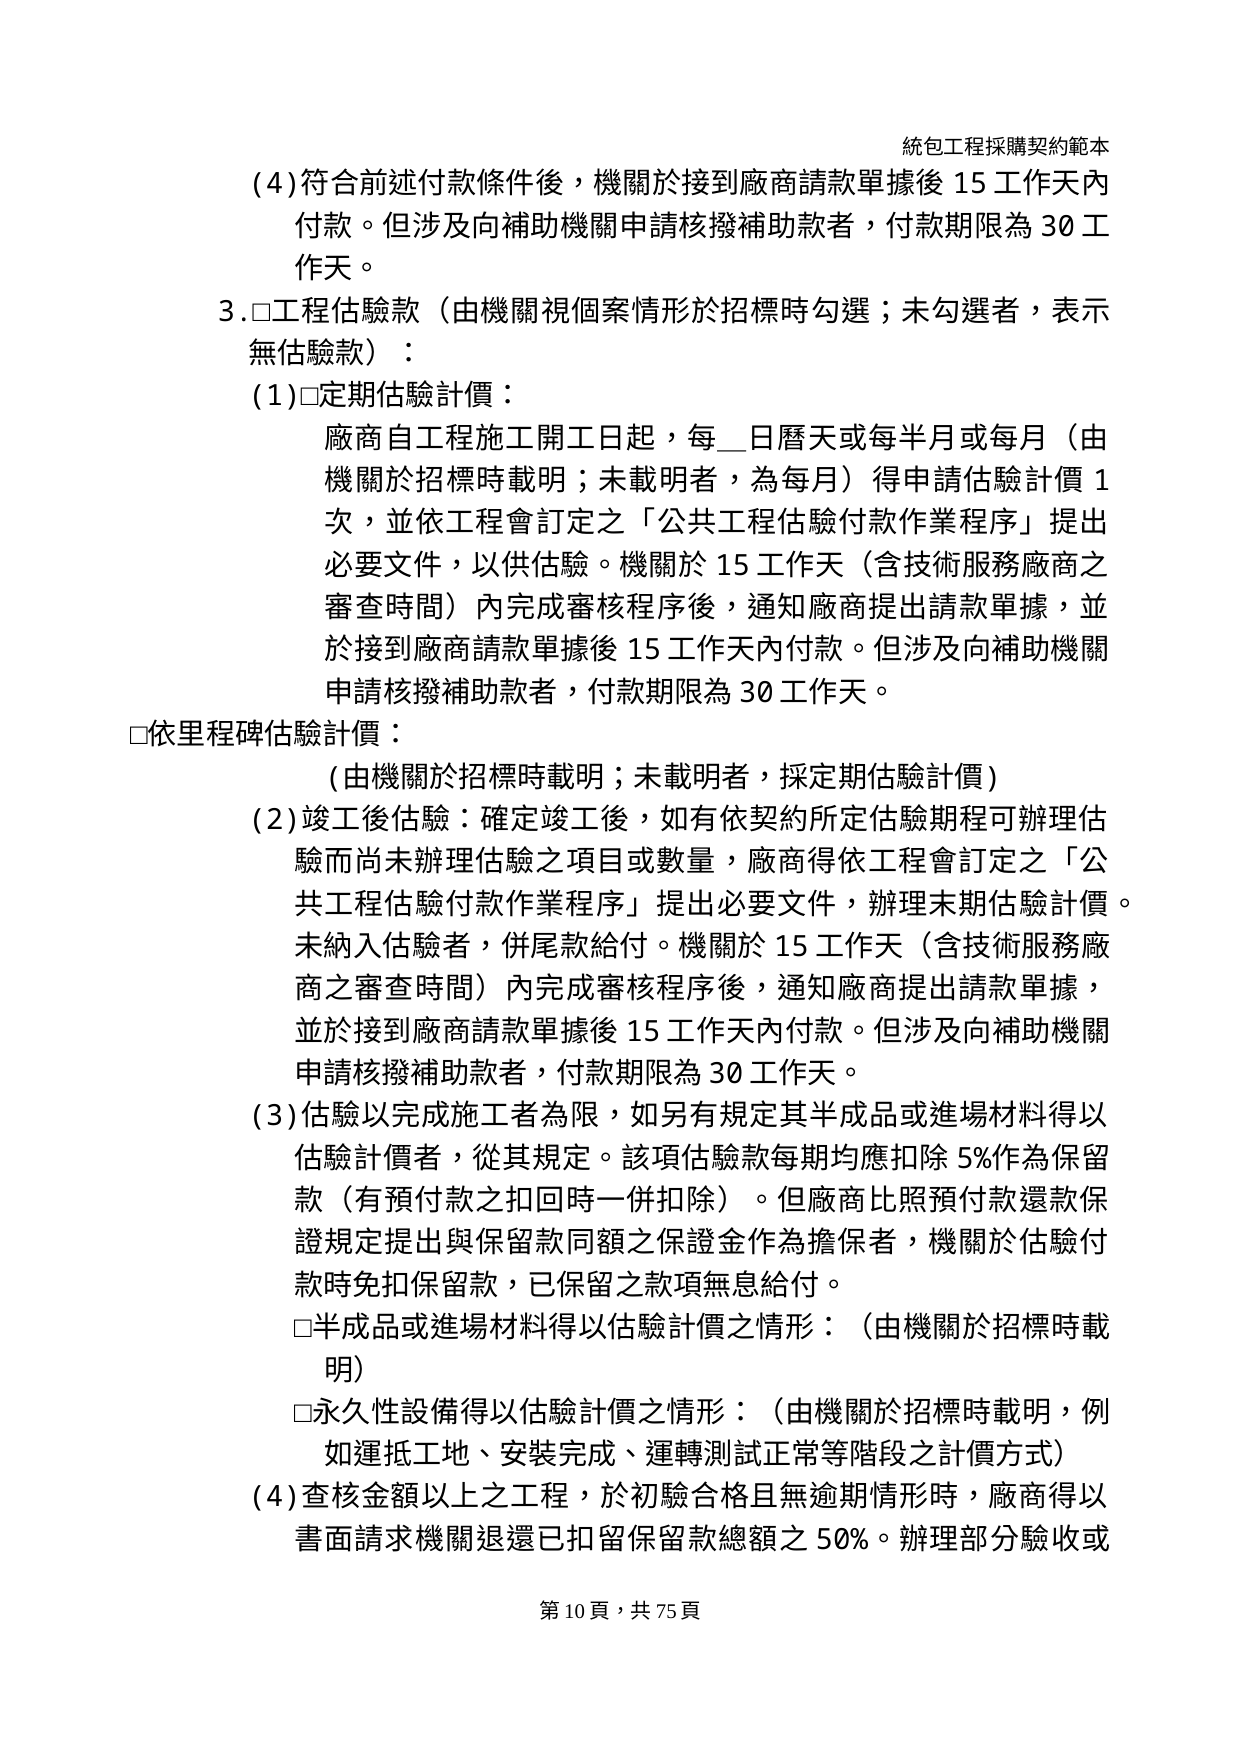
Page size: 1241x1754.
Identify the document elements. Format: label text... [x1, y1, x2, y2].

text 3.□工程估驗款（由機關視個案情形於招標時勾選；未勾選者，表示無估驗款）： [217, 287, 1110, 372]
text (4)查核金額以上之工程，於初驗合格且無逾期情形時，廠商得以書面請求機關退還已扣留保留款總額之50%。辦理部分驗收或 [248, 1473, 1110, 1558]
text (4)符合前述付款條件後，機關於接到廠商請款單據後15工作天內付款。但涉及向補助機關申請核撥補助款者，付款期限為30工作天。 [248, 160, 1110, 287]
text (1)□定期估驗計價： [248, 372, 1110, 414]
text (3)估驗以完成施工者為限，如另有規定其半成品或進場材料得以估驗計價者，從其規定。該項估驗款每期均應扣除5%作為保留款（有預付款之扣回時一併扣除）。但廠商比照預付款還款保證規定提出與保留款同額之保證金作為擔保者，機關於估驗付款時免扣保留款，已保留之款項無息給付。 [248, 1092, 1110, 1304]
text □依里程碑估驗計價： [130, 711, 1110, 753]
text (2)竣工後估驗：確定竣工後，如有依契約所定估驗期程可辦理估驗而尚未辦理估驗之項目或數量，廠商得依工程會訂定之「公共工程估驗付款作業程序」提出必要文件，辦理末期估驗計價。未納入估驗者，併尾款給付。機關於15工作天（含技術服務廠商之審查時間）內完成審核程序後，通知廠商提出請款單據，並於接到廠商請款單據後15工作天內付款。但涉及向補助機關申請核撥補助款者，付款期限為30工作天。 [248, 796, 1110, 1092]
text 廠商自工程施工開工日起，每＿日曆天或每半月或每月（由機關於招標時載明；未載明者，為每月）得申請估驗計價1次，並依工程會訂定之「公共工程估驗付款作業程序」提出必要文件，以供估驗。機關於15工作天（含技術服務廠商之審查時間）內完成審核程序後，通知廠商提出請款單據，並於接到廠商請款單據後15工作天內付款。但涉及向補助機關申請核撥補助款者，付款期限為30工作天。 [324, 414, 1110, 711]
text □半成品或進場材料得以估驗計價之情形：（由機關於招標時載明） [294, 1304, 1110, 1388]
text □永久性設備得以估驗計價之情形：（由機關於招標時載明，例如運抵工地、安裝完成、運轉測試正常等階段之計價方式） [294, 1388, 1110, 1473]
text (由機關於招標時載明；未載明者，採定期估驗計價) [324, 753, 1110, 796]
